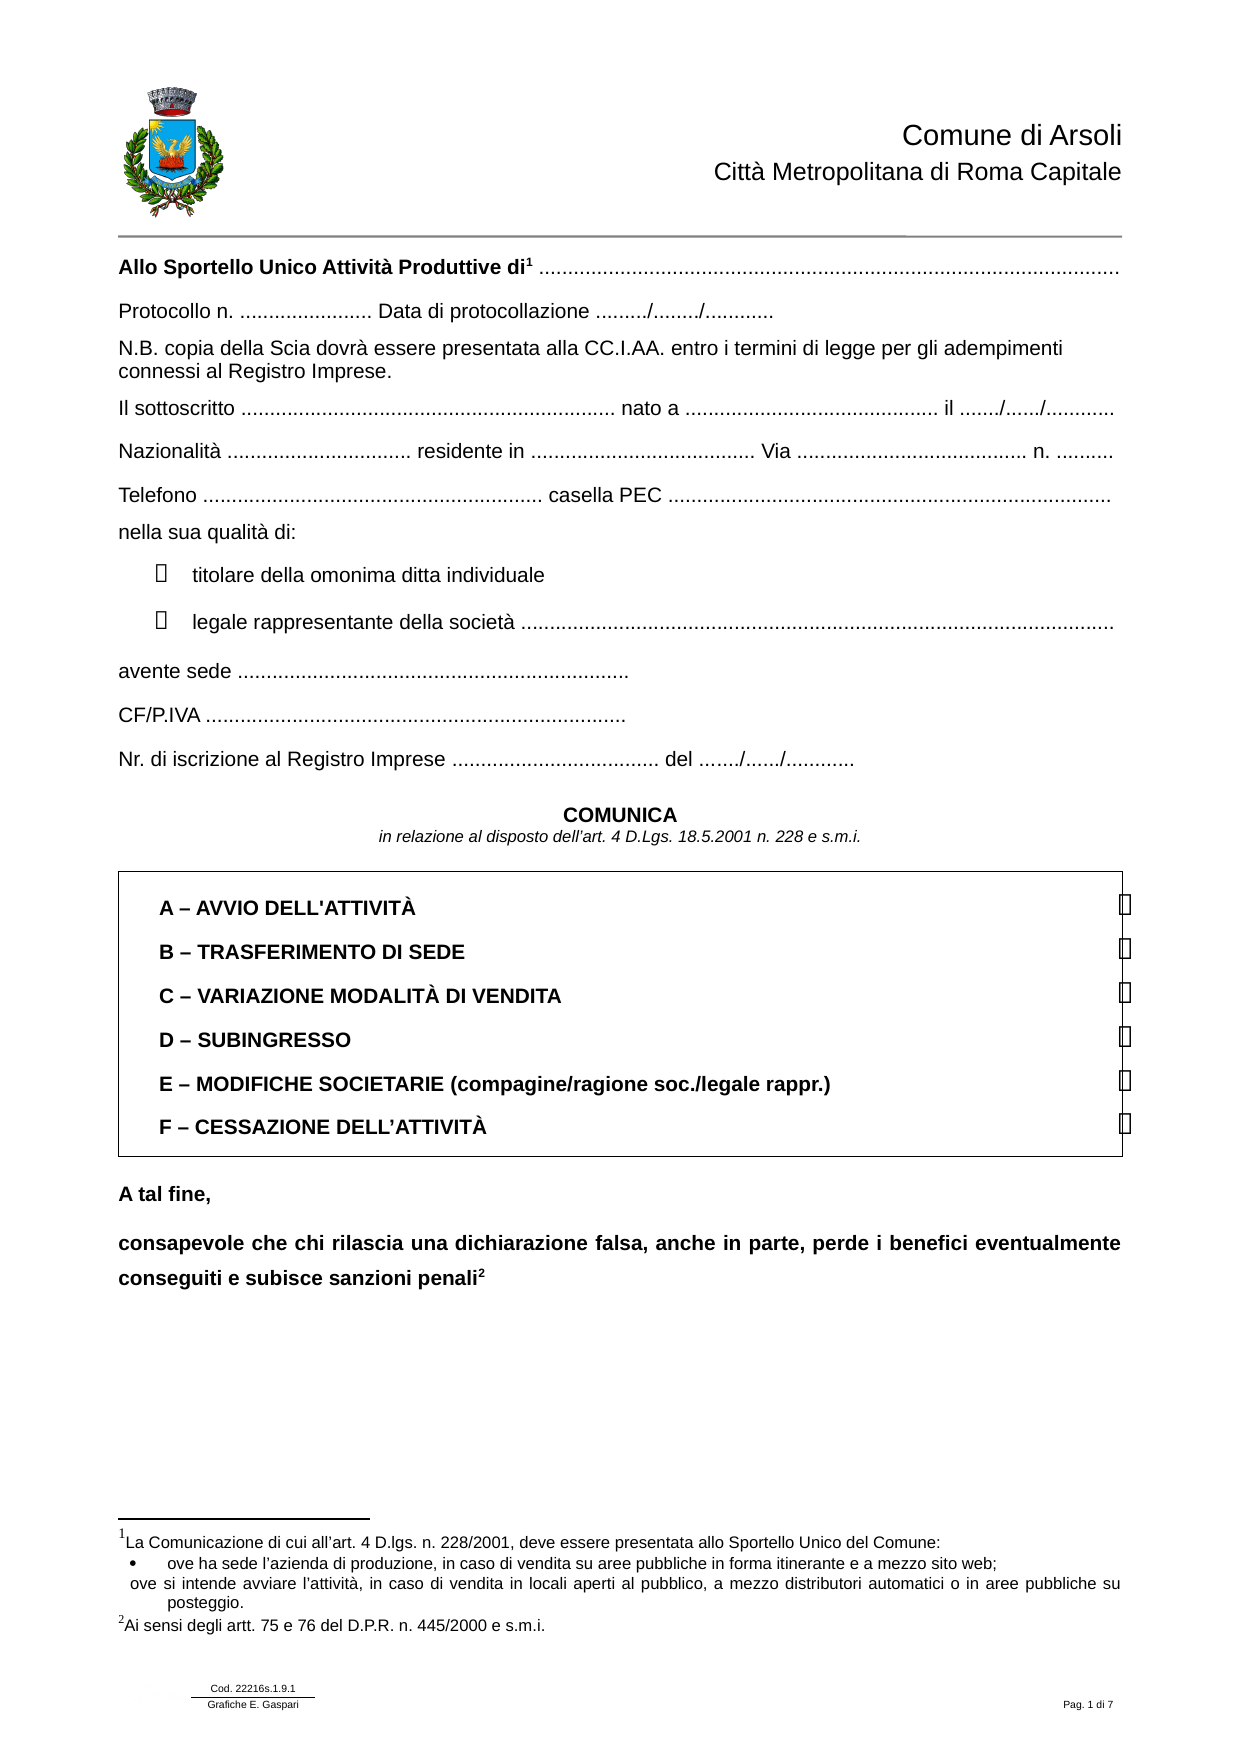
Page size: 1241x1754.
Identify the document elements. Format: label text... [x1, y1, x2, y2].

text consapevole che chi rilascia una dichiarazione falsa, anche in parte, perde i benefici eventualmente conseguiti e subisce sanzioni penali [118, 1230, 1122, 1290]
list ove ha sede l’azienda di produzione, in caso di vendita su aree pubbliche in forma itinerante e a mezzo sito web; [130, 1554, 1122, 1573]
text avente sede .................................................................... [118, 659, 1122, 683]
text Comune di Arsoli [224, 118, 1122, 152]
text N.B. copia della Scia dovrà essere presentata alla CC.I.AA. entro i termini di legge per gli adempimenti connessi al Registro Imprese. [118, 335, 1122, 383]
text Nr. di iscrizione al Registro Imprese .................................... del ......./....../............ [118, 747, 1122, 771]
text Il sottoscritto ................................................................. nato a ............................................ il ......./....../............ [118, 396, 1122, 420]
text Protocollo n. ....................... Data di protocollazione ........./......../............ [118, 299, 1122, 323]
text Ai sensi degli artt. 75 e 76 del D.P.R. n. 445/2000 e s.m.i. [118, 1612, 1122, 1636]
text CF/P.IVA ......................................................................... [118, 703, 1122, 727]
text  titolare della omonima ditta individuale [153, 556, 1122, 590]
text Allo Sportello Unico Attività Produttive di [118, 255, 1122, 279]
text Nazionalità ................................ residente in ....................................... Via ........................................ n. .......... [118, 439, 1122, 463]
text COMUNICA [118, 803, 1122, 827]
text ove si intende avviare l’attività, in caso di vendita in locali aperti al pubblico, a mezzo distributori automatici o in aree pubbliche su posteggio. [130, 1573, 1122, 1612]
text nella sua qualità di: [118, 519, 1122, 543]
text Città Metropolitana di Roma Capitale [224, 157, 1122, 185]
text La Comunicazione di cui all’art. 4 D.lgs. n. 228/2001, deve essere presentata allo Sportello Unico del Comune: [118, 1525, 1122, 1554]
picture [122, 87, 224, 219]
table_header A – AVVIO DELL'ATTIVITÀ  B – TRASFERIMENTO DI SEDE  C – VARIAZIONE MODALITÀ DI VENDITA  D – SUBINGRESSO  E – MODIFICHE SOCIETARIE (compagine/ragione soc./legale rappr.)  F – CESSAZIONE DELL’ATTIVITÀ  [119, 872, 1122, 1156]
text in relazione al disposto dell’art. 4 D.Lgs. 18.5.2001 n. 228 e s.m.i. [118, 827, 1122, 846]
text  legale rappresentante della società ....................................................................................................... [153, 602, 1122, 637]
text Telefono ........................................................... casella PEC ............................................................................. [118, 483, 1122, 507]
text A tal fine, [118, 1182, 1122, 1206]
